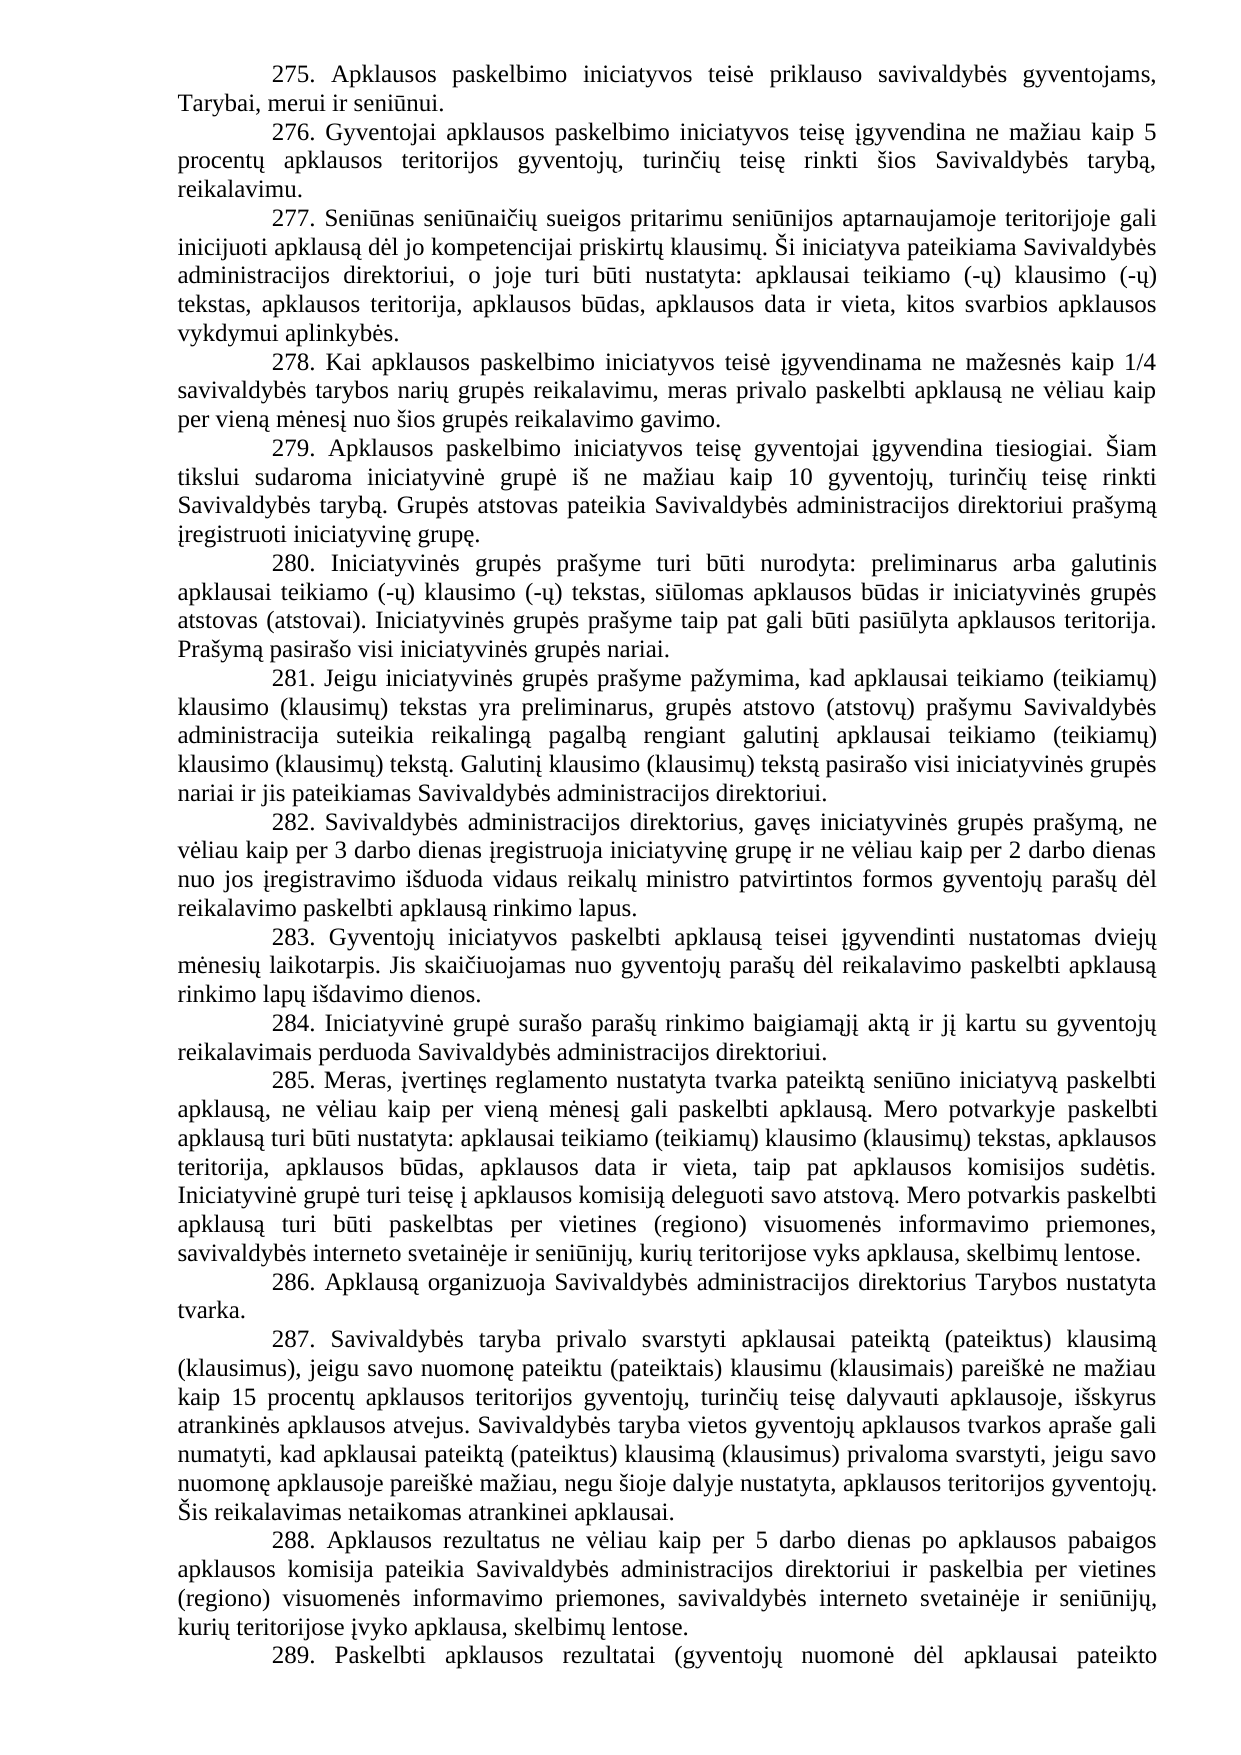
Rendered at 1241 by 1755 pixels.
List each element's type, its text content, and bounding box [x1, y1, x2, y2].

text 281. Jeigu iniciatyvinės grupės prašyme pažymima, kad apklausai teikiamo (teikiamų) klausimo (klausimų) tekstas yra preliminarus, grupės atstovo (atstovų) prašymu Savivaldybės administracija suteikia reikalingą pagalbą rengiant galutinį apklausai teikiamo (teikiamų) klausimo (klausimų) tekstą. Galutinį klausimo (klausimų) tekstą pasirašo visi iniciatyvinės grupės nariai ir jis pateikiamas Savivaldybės administracijos direktoriui. [177, 663, 1158, 807]
text 284. Iniciatyvinė grupė surašo parašų rinkimo baigiamąjį aktą ir jį kartu su gyventojų reikalavimais perduoda Savivaldybės administracijos direktoriui. [177, 1008, 1158, 1065]
text 282. Savivaldybės administracijos direktorius, gavęs iniciatyvinės grupės prašymą, ne vėliau kaip per 3 darbo dienas įregistruoja iniciatyvinę grupę ir ne vėliau kaip per 2 darbo dienas nuo jos įregistravimo išduoda vidaus reikalų ministro patvirtintos formos gyventojų parašų dėl reikalavimo paskelbti apklausą rinkimo lapus. [177, 807, 1158, 922]
text 275. Apklausos paskelbimo iniciatyvos teisė priklauso savivaldybės gyventojams, Tarybai, merui ir seniūnui. [177, 59, 1158, 117]
text 278. Kai apklausos paskelbimo iniciatyvos teisė įgyvendinama ne mažesnės kaip 1/4 savivaldybės tarybos narių grupės reikalavimu, meras privalo paskelbti apklausą ne vėliau kaip per vieną mėnesį nuo šios grupės reikalavimo gavimo. [177, 347, 1158, 433]
text 277. Seniūnas seniūnaičių sueigos pritarimu seniūnijos aptarnaujamoje teritorijoje gali inicijuoti apklausą dėl jo kompetencijai priskirtų klausimų. Ši iniciatyva pateikiama Savivaldybės administracijos direktoriui, o joje turi būti nustatyta: apklausai teikiamo (-ų) klausimo (-ų) tekstas, apklausos teritorija, apklausos būdas, apklausos data ir vieta, kitos svarbios apklausos vykdymui aplinkybės. [177, 203, 1158, 347]
text 288. Apklausos rezultatus ne vėliau kaip per 5 darbo dienas po apklausos pabaigos apklausos komisija pateikia Savivaldybės administracijos direktoriui ir paskelbia per vietines (regiono) visuomenės informavimo priemones, savivaldybės interneto svetainėje ir seniūnijų, kurių teritorijose įvyko apklausa, skelbimų lentose. [177, 1525, 1158, 1640]
text 289. Paskelbti apklausos rezultatai (gyventojų nuomonė dėl apklausai pateikto [177, 1640, 1158, 1669]
text 280. Iniciatyvinės grupės prašyme turi būti nurodyta: preliminarus arba galutinis apklausai teikiamo (-ų) klausimo (-ų) tekstas, siūlomas apklausos būdas ir iniciatyvinės grupės atstovas (atstovai). Iniciatyvinės grupės prašyme taip pat gali būti pasiūlyta apklausos teritorija. Prašymą pasirašo visi iniciatyvinės grupės nariai. [177, 548, 1158, 663]
text 285. Meras, įvertinęs reglamento nustatyta tvarka pateiktą seniūno iniciatyvą paskelbti apklausą, ne vėliau kaip per vieną mėnesį gali paskelbti apklausą. Mero potvarkyje paskelbti apklausą turi būti nustatyta: apklausai teikiamo (teikiamų) klausimo (klausimų) tekstas, apklausos teritorija, apklausos būdas, apklausos data ir vieta, taip pat apklausos komisijos sudėtis. Iniciatyvinė grupė turi teisę į apklausos komisiją deleguoti savo atstovą. Mero potvarkis paskelbti apklausą turi būti paskelbtas per vietines (regiono) visuomenės informavimo priemones, savivaldybės interneto svetainėje ir seniūnijų, kurių teritorijose vyks apklausa, skelbimų lentose. [177, 1065, 1158, 1267]
text 276. Gyventojai apklausos paskelbimo iniciatyvos teisę įgyvendina ne mažiau kaip 5 procentų apklausos teritorijos gyventojų, turinčių teisę rinkti šios Savivaldybės tarybą, reikalavimu. [177, 117, 1158, 203]
text 283. Gyventojų iniciatyvos paskelbti apklausą teisei įgyvendinti nustatomas dviejų mėnesių laikotarpis. Jis skaičiuojamas nuo gyventojų parašų dėl reikalavimo paskelbti apklausą rinkimo lapų išdavimo dienos. [177, 922, 1158, 1008]
text 286. Apklausą organizuoja Savivaldybės administracijos direktorius Tarybos nustatyta tvarka. [177, 1267, 1158, 1324]
text 279. Apklausos paskelbimo iniciatyvos teisę gyventojai įgyvendina tiesiogiai. Šiam tikslui sudaroma iniciatyvinė grupė iš ne mažiau kaip 10 gyventojų, turinčių teisę rinkti Savivaldybės tarybą. Grupės atstovas pateikia Savivaldybės administracijos direktoriui prašymą įregistruoti iniciatyvinę grupę. [177, 433, 1158, 548]
text 287. Savivaldybės taryba privalo svarstyti apklausai pateiktą (pateiktus) klausimą (klausimus), jeigu savo nuomonę pateiktu (pateiktais) klausimu (klausimais) pareiškė ne mažiau kaip 15 procentų apklausos teritorijos gyventojų, turinčių teisę dalyvauti apklausoje, išskyrus atrankinės apklausos atvejus. Savivaldybės taryba vietos gyventojų apklausos tvarkos apraše gali numatyti, kad apklausai pateiktą (pateiktus) klausimą (klausimus) privaloma svarstyti, jeigu savo nuomonę apklausoje pareiškė mažiau, negu šioje dalyje nustatyta, apklausos teritorijos gyventojų. Šis reikalavimas netaikomas atrankinei apklausai. [177, 1324, 1158, 1525]
